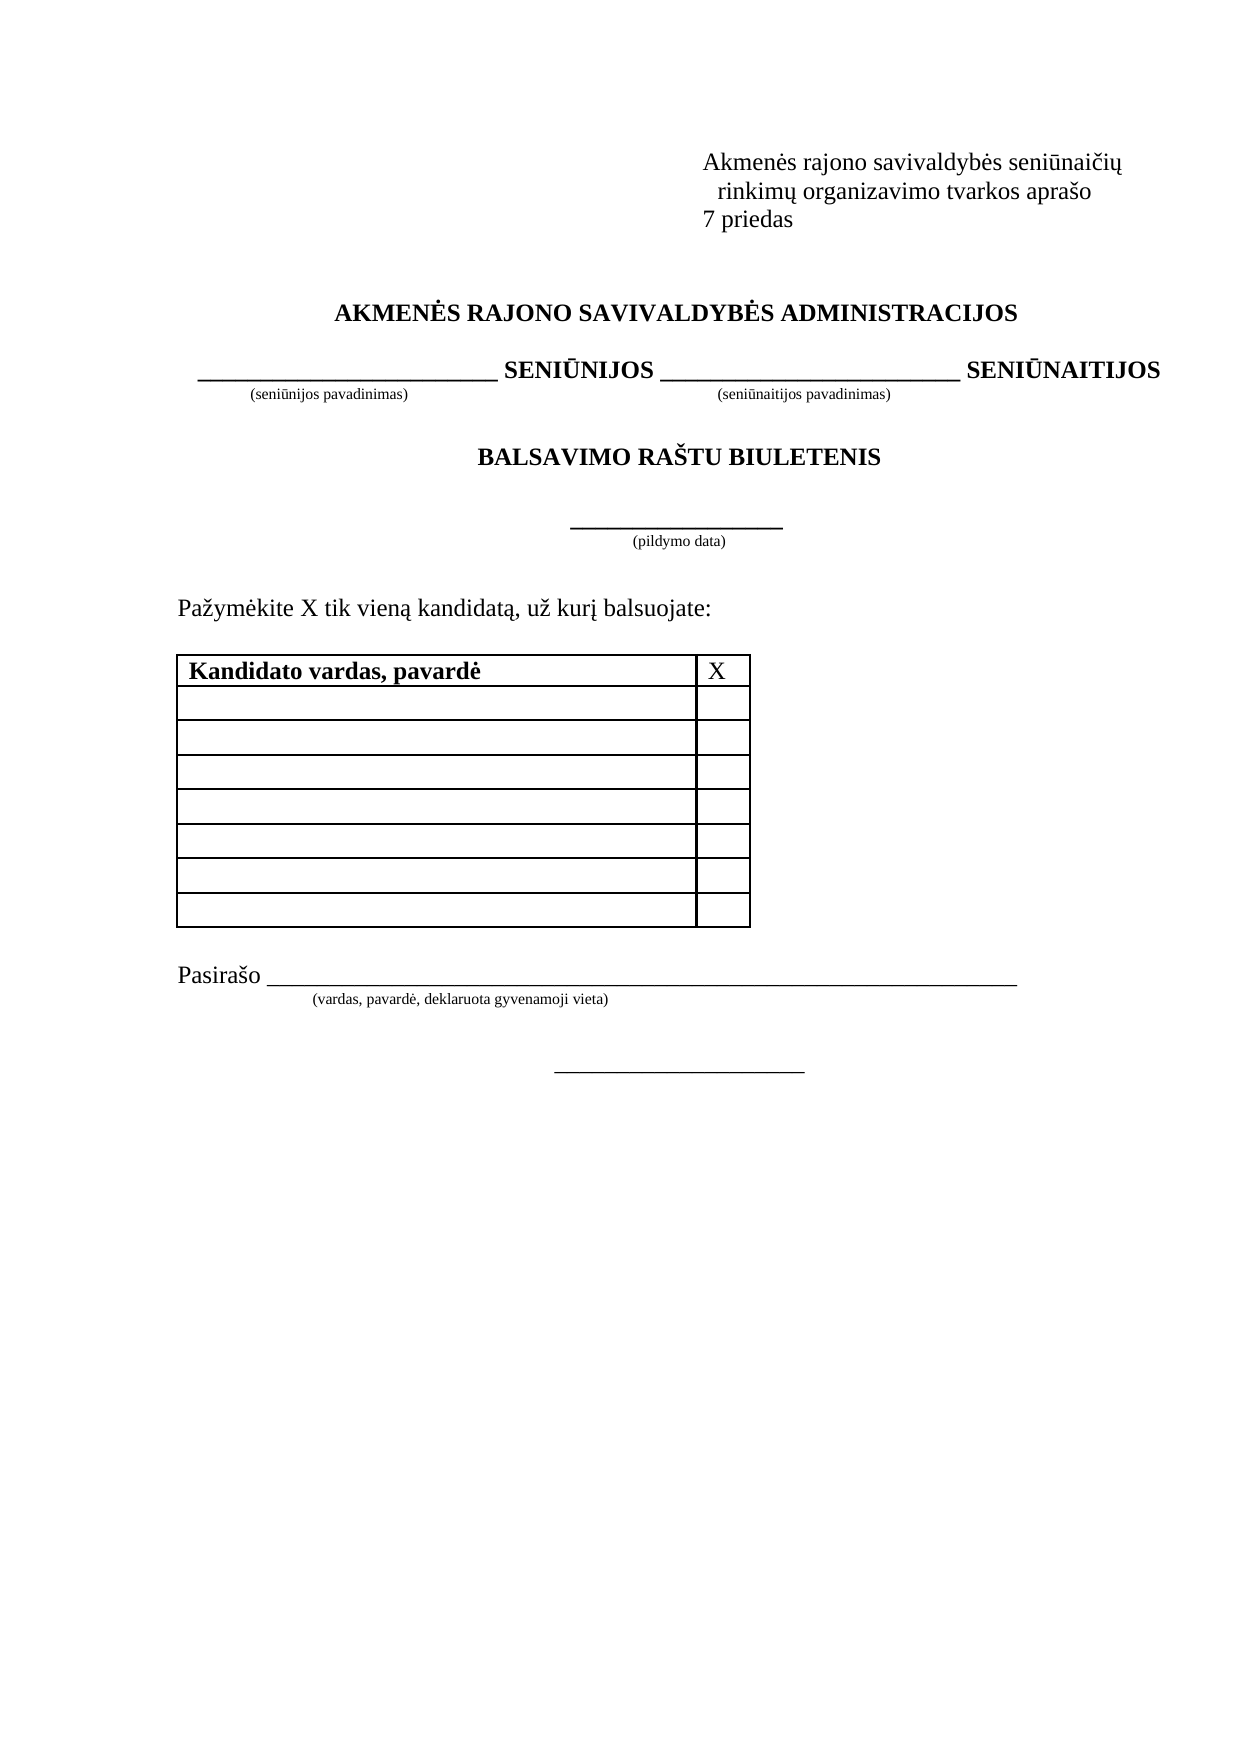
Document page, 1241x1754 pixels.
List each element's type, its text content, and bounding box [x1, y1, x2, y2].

text 7 priedas [177, 204, 1181, 233]
table_cell [178, 859, 695, 892]
table_cell [698, 721, 749, 754]
table_cell [698, 859, 749, 892]
text ________________________ SENIŪNIJOS ________________________ SENIŪNAITIJOS [177, 356, 1181, 384]
table_cell [178, 687, 695, 719]
table_cell [178, 790, 695, 823]
text Pažymėkite X tik vieną kandidatą, už kurį balsuojate: [177, 593, 1181, 622]
table_cell [698, 825, 749, 857]
table_cell [178, 756, 695, 788]
text (vardas, pavardė, deklaruota gyvenamoji vieta) [177, 989, 1181, 1018]
table_cell [698, 687, 749, 719]
table_cell [698, 790, 749, 823]
table_cell [698, 756, 749, 788]
text BALSAVIMO RAŠTU BIULETENIS [177, 442, 1181, 471]
text _________________ [177, 503, 1181, 532]
table_cell [698, 894, 749, 926]
text (seniūnijos pavadinimas) (seniūnaitijos pavadinimas) [177, 384, 1181, 413]
text AKMENĖS RAJONO SAVIVALDYBĖS ADMINISTRACIJOS [177, 298, 1181, 327]
table_cell [178, 894, 695, 926]
table_header X [698, 656, 749, 685]
text (pildymo data) [177, 532, 1181, 560]
table_header Kandidato vardas, pavardė [178, 656, 695, 685]
text Pasirašo ____________________________________________________________ [177, 961, 1181, 989]
table_cell [178, 825, 695, 857]
table_cell [178, 721, 695, 754]
text ____________________ [177, 1047, 1181, 1076]
text Akmenės rajono savivaldybės seniūnaičių rinkimų organizavimo tvarkos aprašo [177, 147, 1181, 204]
